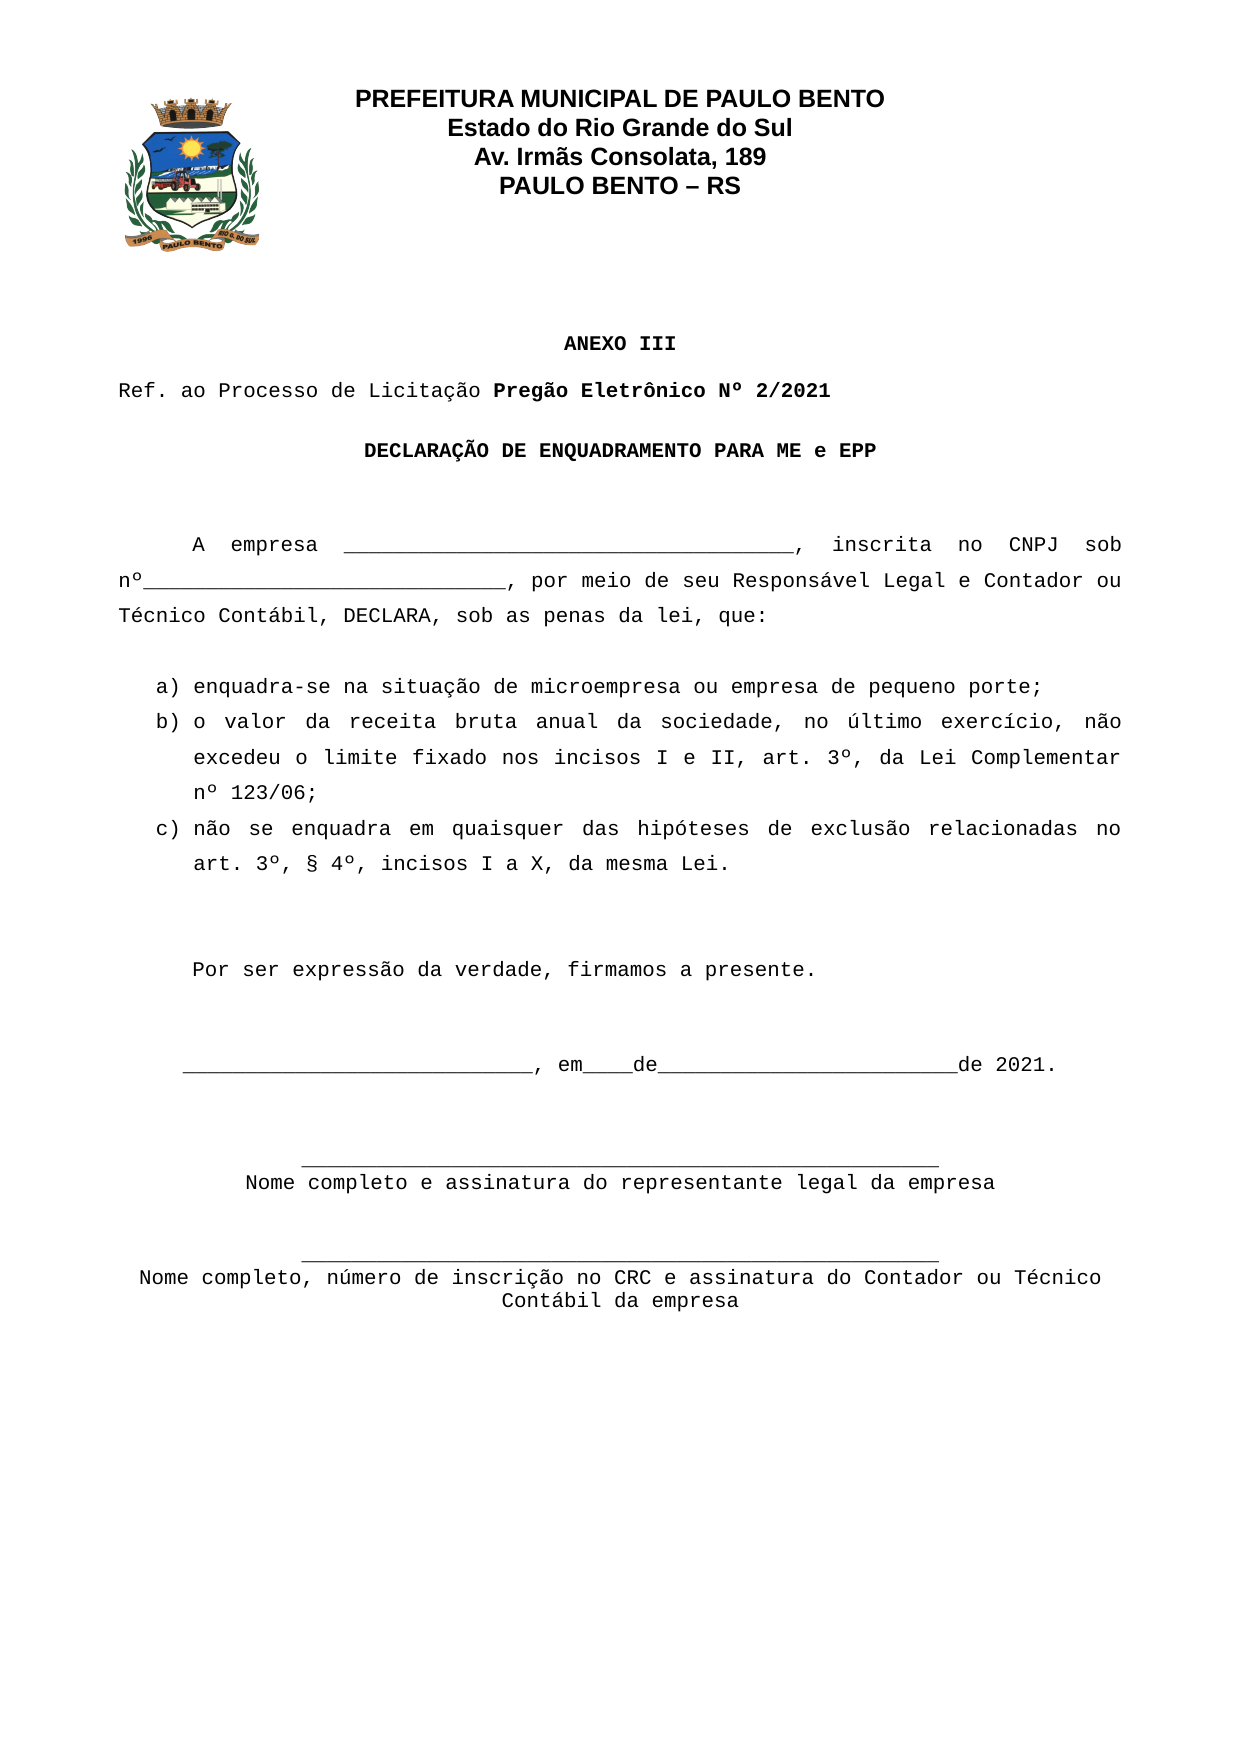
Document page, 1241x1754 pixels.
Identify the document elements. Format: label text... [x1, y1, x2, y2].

text A empresa ____________________________________, inscrita no CNPJ sob nº_____________________________, por meio de seu Responsável Legal e Contador ou Técnico Contábil, DECLARA, sob as penas da lei, que: [118, 534, 1122, 629]
text a) enquadra-se na situação de microempresa ou empresa de pequeno porte; [156, 676, 1122, 699]
picture [124, 97, 260, 252]
text b) o valor da receita bruta anual da sociedade, no último exercício, não excedeu o limite fixado nos incisos I e II, art. 3º, da Lei Complementar nº 123/06; [156, 711, 1122, 806]
text DECLARAÇÃO DE ENQUADRAMENTO PARA ME e EPP [118, 439, 1122, 463]
text Ref. ao Processo de Licitação Pregão Eletrônico Nº 2/2021 [118, 381, 1122, 404]
text ___________________________________________________ [118, 1243, 1122, 1267]
text ____________________________, em____de________________________de 2021. [118, 1054, 1122, 1077]
text Por ser expressão da verdade, firmamos a presente. [118, 959, 1122, 983]
text Nome completo e assinatura do representante legal da empresa [118, 1172, 1122, 1196]
text c) não se enquadra em quaisquer das hipóteses de exclusão relacionadas no art. 3º, § 4º, incisos I a X, da mesma Lei. [156, 817, 1122, 877]
text ANEXO III [118, 333, 1122, 357]
text Nome completo, número de inscrição no CRC e assinatura do Contador ou Técnico Contábil da empresa [118, 1267, 1122, 1314]
text ___________________________________________________ [118, 1148, 1122, 1172]
